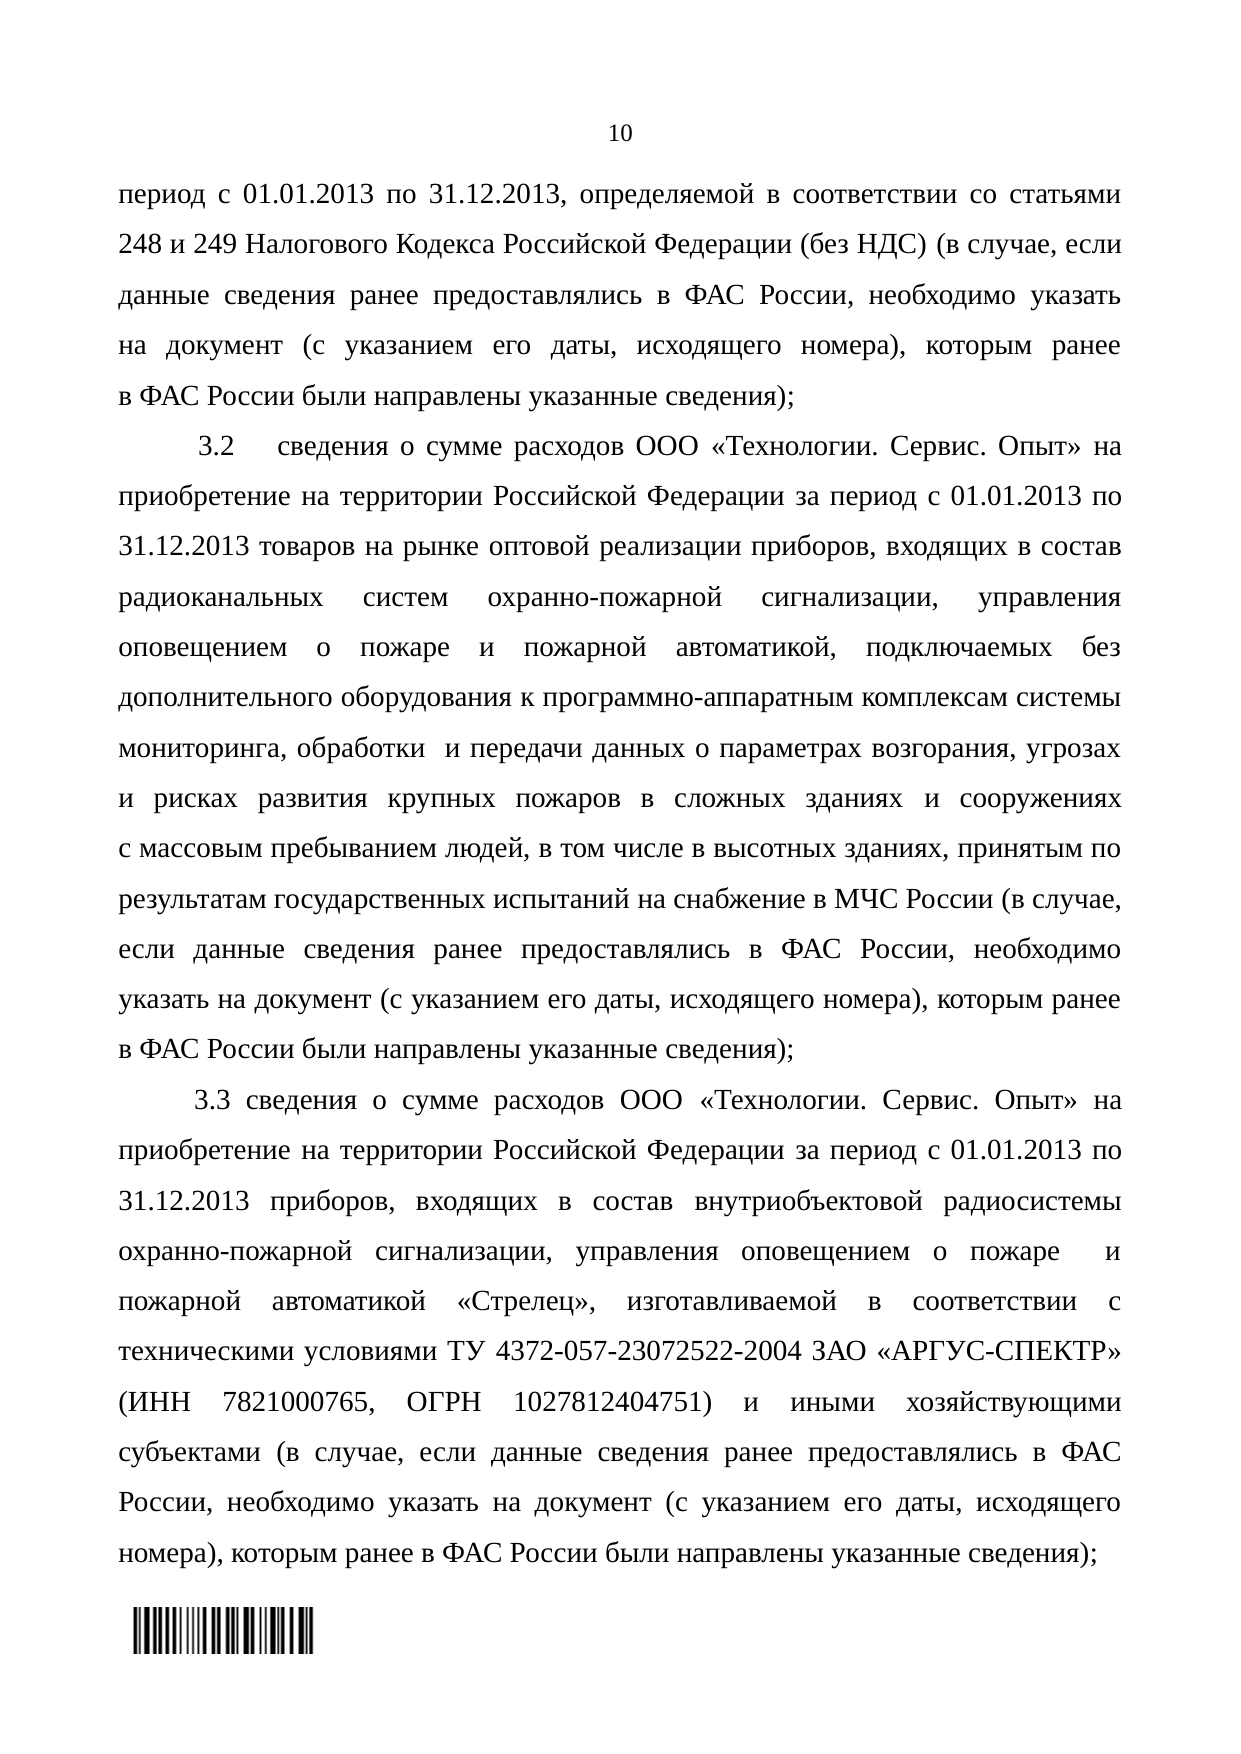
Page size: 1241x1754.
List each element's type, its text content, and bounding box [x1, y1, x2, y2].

picture [118, 1607, 331, 1654]
list сведения о сумме расходов ООО «Технологии. Сервис. Опыт» на приобретение на территории Российской Федерации за период с 01.01.2013 по 31.12.2013 товаров на рынке оптовой реализации приборов, входящих в состав радиоканальных систем охранно-пожарной сигнализации, управления оповещением о пожаре и пожарной автоматикой, подключаемых без дополнительного оборудования к программно-аппаратным комплексам системы мониторинга, обработки и передачи данных о параметрах возгорания, угрозах и рисках развития крупных пожаров в сложных зданиях и сооружениях с массовым пребыванием людей, в том числе в высотных зданиях, принятым по результатам государственных испытаний на снабжение в МЧС России (в случае, если данные сведения ранее предоставлялись в ФАС России, необходимо указать на документ (с указанием его даты, исходящего номера), которым ранее в ФАС России были направлены указанные сведения); [118, 428, 1122, 1065]
text период с 01.01.2013 по 31.12.2013, определяемой в соответствии со статьями 248 и 249 Налогового Кодекса Российской Федерации (без НДС) (в случае, если данные сведения ранее предоставлялись в ФАС России, необходимо указать на документ (с указанием его даты, исходящего номера), которым ранее в ФАС России были направлены указанные сведения); [118, 176, 1122, 411]
list 3.3 сведения о сумме расходов ООО «Технологии. Сервис. Опыт» на приобретение на территории Российской Федерации за период с 01.01.2013 по 31.12.2013 приборов, входящих в состав внутриобъектовой радиосистемы охранно-пожарной сигнализации, управления оповещением о пожаре и пожарной автоматикой «Стрелец», изготавливаемой в соответствии с техническими условиями ТУ 4372-057-23072522-2004 ЗАО «АРГУС-СПЕКТР» (ИНН 7821000765, ОГРН 1027812404751) и иными хозяйствующими субъектами (в случае, если данные сведения ранее предоставлялись в ФАС России, необходимо указать на документ (с указанием его даты, исходящего номера), которым ранее в ФАС России были направлены указанные сведения); [118, 1082, 1122, 1568]
